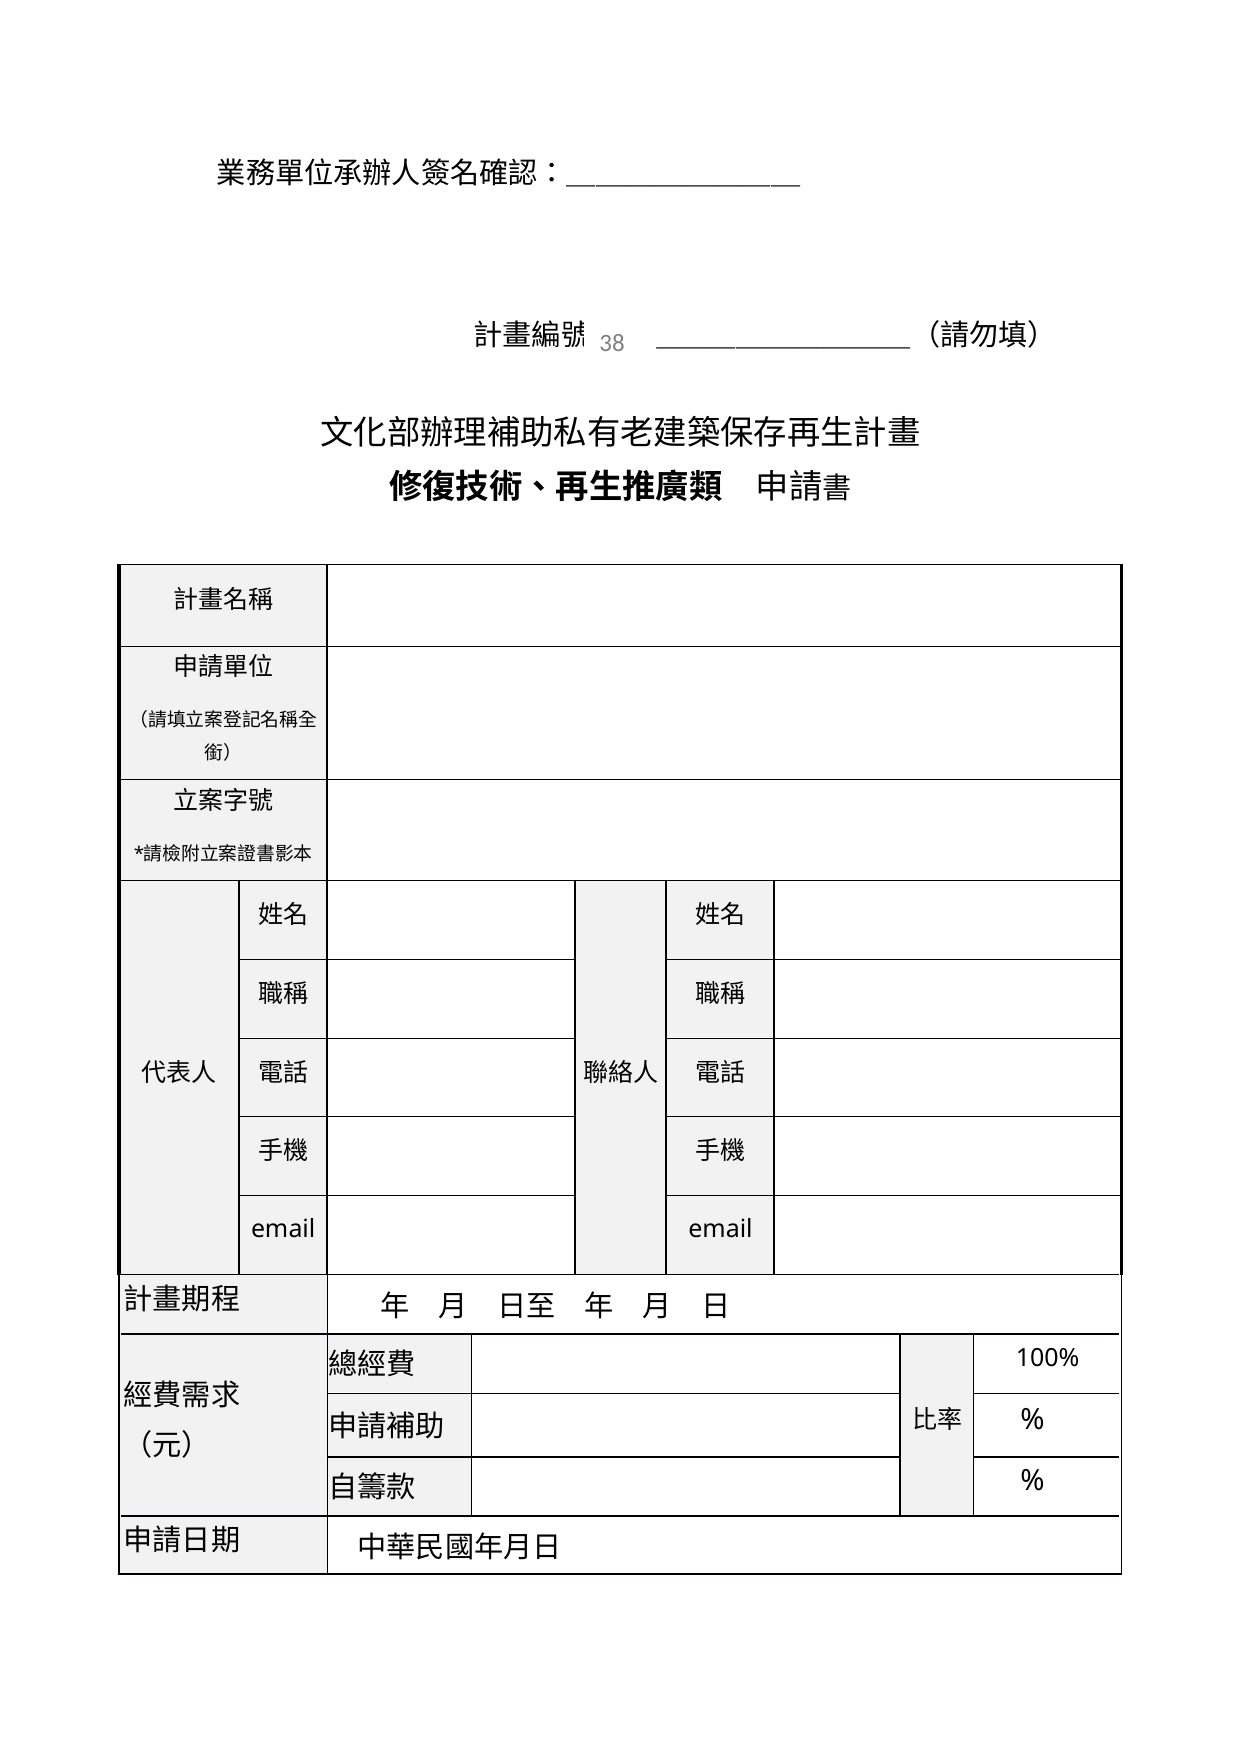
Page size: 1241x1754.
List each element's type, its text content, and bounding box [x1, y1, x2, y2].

table_cell email [667, 1196, 773, 1274]
table_cell % [974, 1393, 1121, 1456]
table_cell [472, 1394, 899, 1456]
text 文化部辦理補助私有老建築保存再生計畫 [187, 401, 1053, 455]
table_cell [328, 960, 574, 1037]
table_cell [775, 881, 1120, 959]
table_cell [775, 1196, 1120, 1274]
text 38 [599, 327, 641, 358]
table_cell 100% [974, 1333, 1121, 1392]
table_cell email [240, 1196, 326, 1274]
table_cell 手機 [240, 1117, 326, 1195]
table_cell 代表人 [121, 881, 238, 1274]
table_cell [775, 1039, 1120, 1116]
table_cell 聯絡人 [576, 881, 665, 1274]
table_cell 電話 [240, 1039, 326, 1116]
table_cell 申請補助 [328, 1394, 471, 1456]
table_cell [472, 1335, 899, 1392]
text 計畫編號：＿＿＿＿＿＿＿＿＿＿（請勿填） [187, 312, 1057, 354]
table_cell [328, 1117, 574, 1195]
table_cell [328, 1039, 574, 1116]
table_cell 計畫期程 [120, 1275, 327, 1333]
table_cell [472, 1458, 899, 1515]
table_cell 職稱 [240, 960, 326, 1037]
table_cell 年 月 日至 年 月 日 [328, 1274, 1121, 1333]
table_cell 自籌款 [328, 1458, 471, 1515]
table_cell 總經費 [328, 1335, 471, 1392]
text 修復技術、再生推廣類 申請書 [187, 455, 1053, 509]
table_cell 立案字號 *請檢附立案證書影本 [121, 780, 326, 880]
table_header [328, 565, 1120, 646]
table_cell 比率 [901, 1335, 973, 1515]
table_cell [328, 780, 1120, 880]
table_cell 電話 [667, 1039, 773, 1116]
table_cell 姓名 [240, 881, 326, 959]
table_cell [775, 960, 1120, 1037]
table_cell 中華民國年月日 [328, 1515, 1121, 1573]
table_cell [328, 881, 574, 959]
table_cell [328, 1196, 574, 1274]
table_cell 申請單位 （請填立案登記名稱全銜） [121, 647, 326, 779]
table_cell [775, 1117, 1120, 1195]
table_cell 姓名 [667, 881, 773, 959]
table_cell 職稱 [667, 960, 773, 1037]
table_cell 經費需求（元） [120, 1333, 327, 1515]
table_cell 申請日期 [120, 1515, 327, 1573]
table_cell % [974, 1456, 1121, 1515]
table_cell 手機 [667, 1117, 773, 1195]
table_header 計畫名稱 [121, 565, 326, 646]
table_cell [328, 647, 1120, 779]
text 業務單位承辦人簽名確認：＿＿＿＿＿＿＿＿ [217, 150, 1053, 192]
